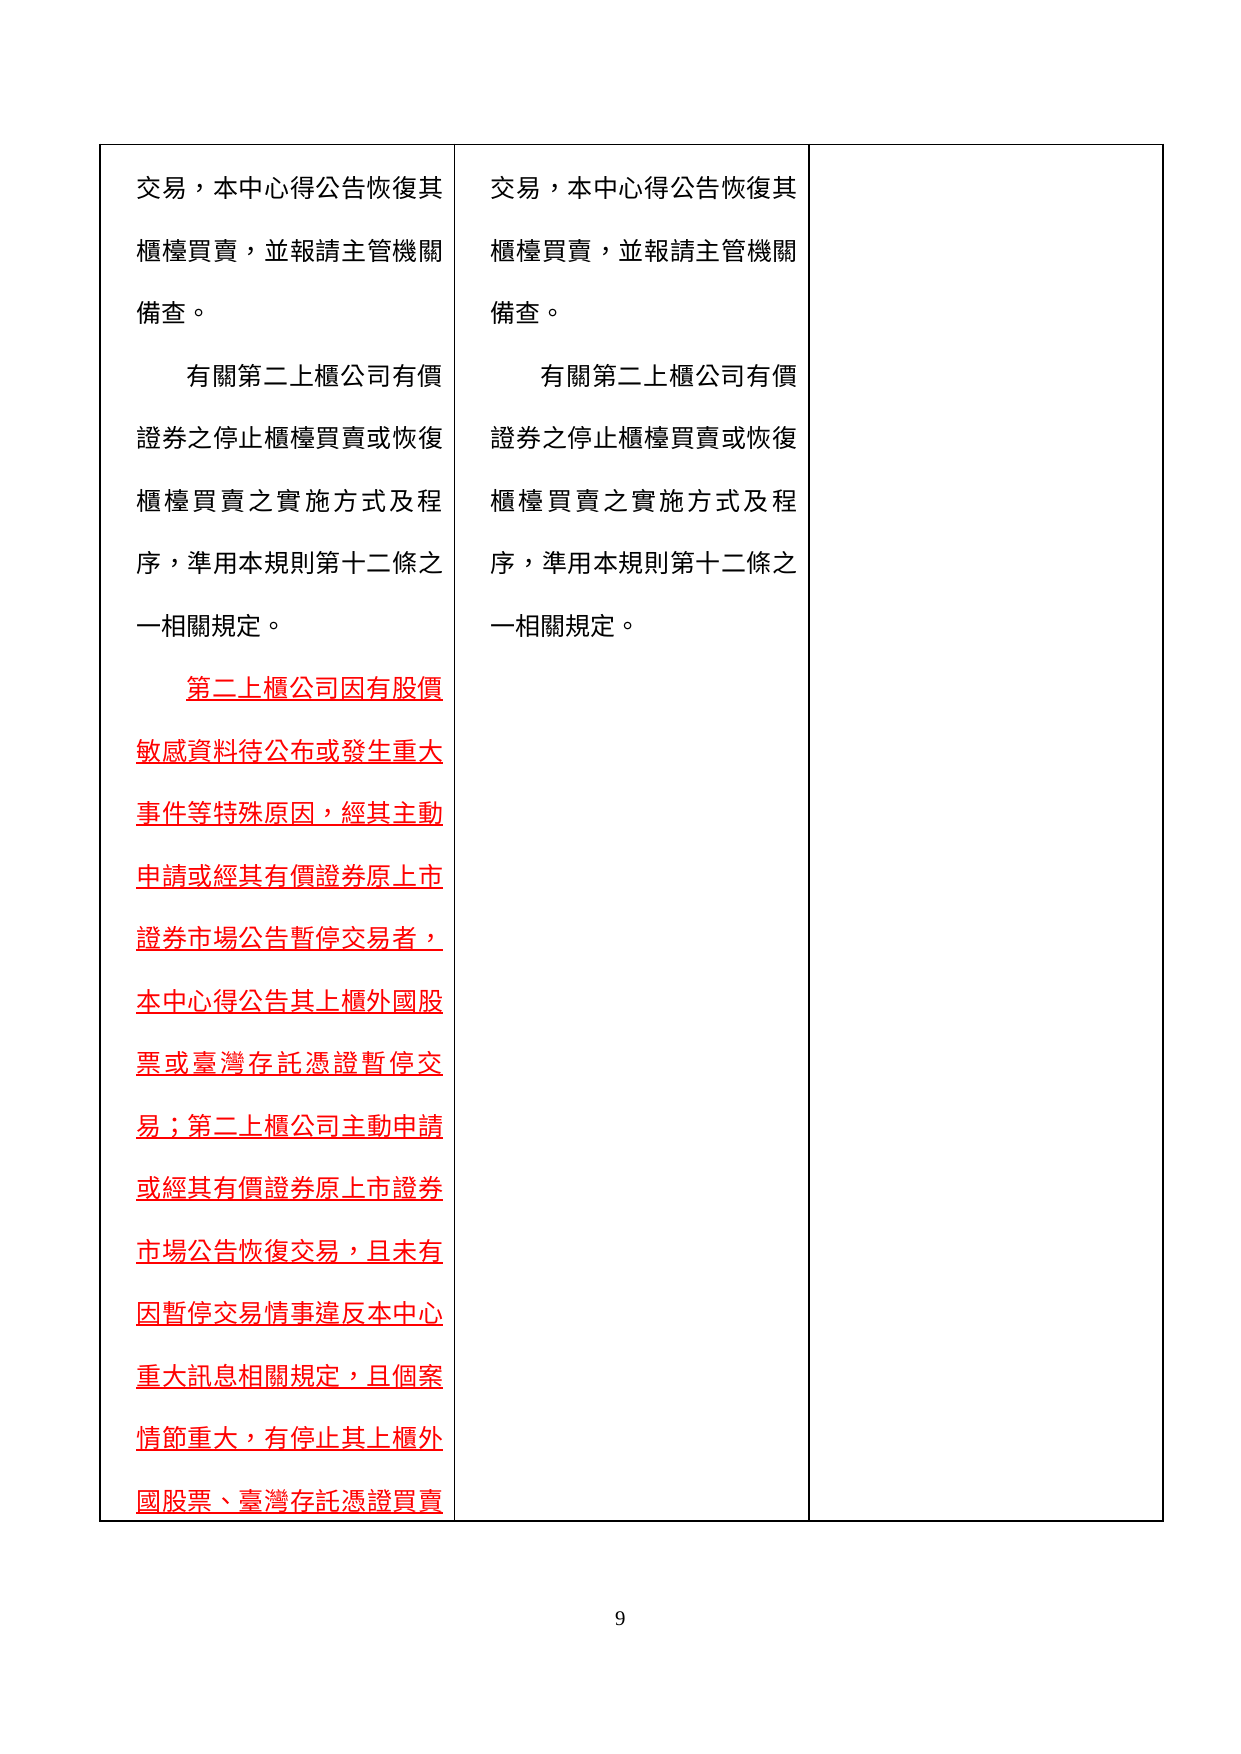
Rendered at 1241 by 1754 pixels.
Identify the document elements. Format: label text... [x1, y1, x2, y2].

table_cell 交易，本中心得公告恢復其櫃檯買賣，並報請主管機關備查。 有關第二上櫃公司有價證券之停止櫃檯買賣或恢復櫃檯買賣之實施方式及程序，準用本規則第十二條之一相關規定。 [455, 145, 808, 1520]
table_cell [810, 145, 1162, 1520]
table_cell 交易，本中心得公告恢復其櫃檯買賣，並報請主管機關備查。 有關第二上櫃公司有價證券之停止櫃檯買賣或恢復櫃檯買賣之實施方式及程序，準用本規則第十二條之一相關規定。 第二上櫃公司因有股價敏感資料待公布或發生重大事件等特殊原因，經其主動申請或經其有價證券原上市證券市場公告暫停交易者，本中心得公告其上櫃外國股票或臺灣存託憑證暫停交易；第二上櫃公司主動申請或經其有價證券原上市證券市場公告恢復交易，且未有因暫停交易情事違反本中心重大訊息相關規定，且個案情節重大，有停止其上櫃外國股票、臺灣存託憑證買賣 [101, 145, 454, 1520]
